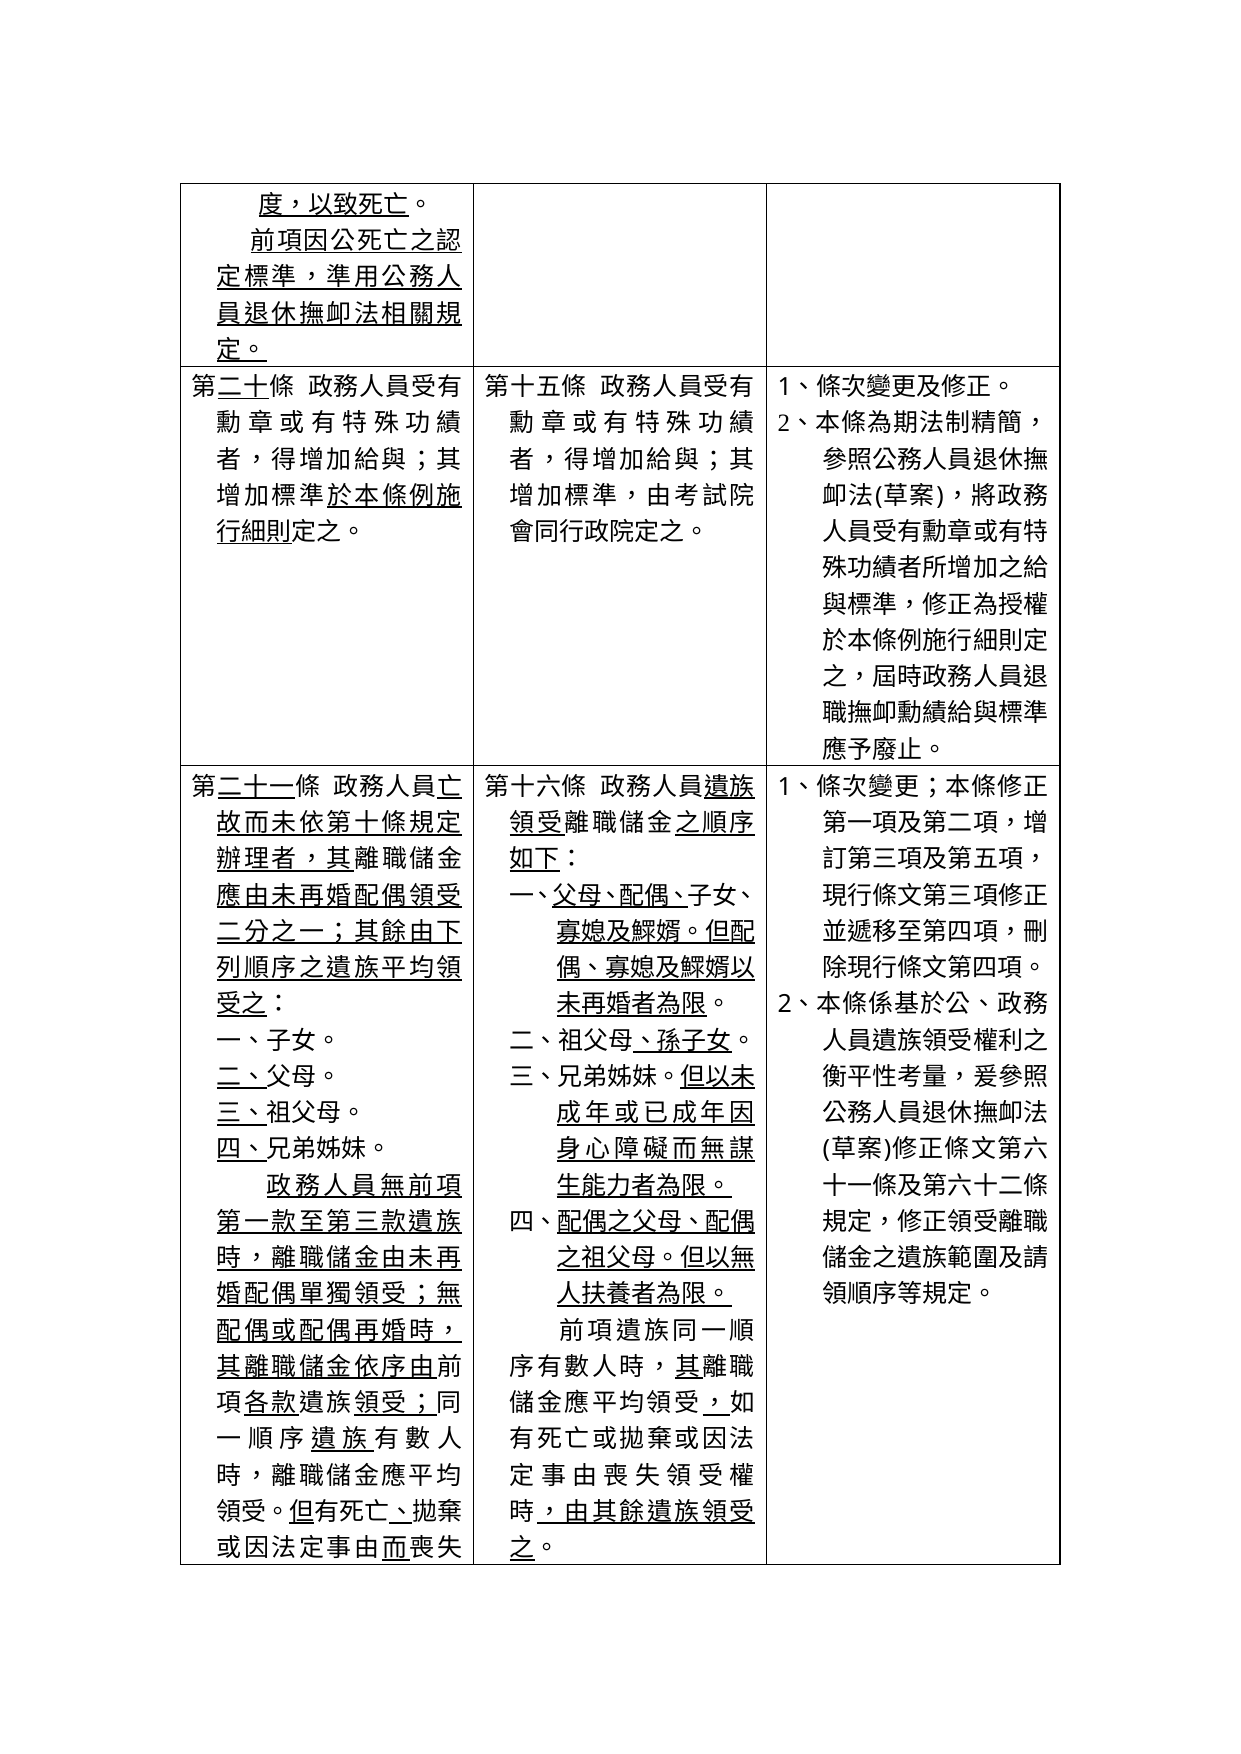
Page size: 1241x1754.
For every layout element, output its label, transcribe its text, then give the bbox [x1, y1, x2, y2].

table_cell 條次變更及修正。 本條為期法制精簡，參照公務人員退休撫卹法(草案)，將政務人員受有勳章或有特殊功績者所增加之給與標準，修正為授權於本條例施行細則定之，屆時政務人員退職撫卹勳績給與標準應予廢止。 [767, 367, 1059, 765]
table_cell 條次變更；本條修正第一項至第三項。 公、政務人員同屬政府機關編制內有給專任人員，其因公死亡之認定標準允宜一致，爰參酌公務人員退休撫卹法草案，修正第二項因公死亡情事範疇。 第三項係基於公、政務人員退撫權益之衡平一致及立法經濟之考量，明定因公死亡認定標準之準用規定。 [767, 184, 1059, 366]
table_cell 第二十條 政務人員受有勳章或有特殊功績者，得增加給與；其增加標準於本條例施行細則定之。 [181, 367, 473, 765]
table_cell 第十六條 政務人員遺族領受離職儲金之順序如下： 一、父母、配偶、子女、寡媳及鰥婿。但配偶、寡媳及鰥婿以未再婚者為限。 二、祖父母、孫子女。 三、兄弟姊妹。但以未成年或已成年因身心障礙而無謀生能力者為限。 四、配偶之父母、配偶之祖父母。但以無人扶養者為限。 前項遺族同一順序有數人時，其離職儲金應平均領受，如有死亡或拋棄或因法定事由喪失領受權時，由其餘遺族領受之。 [474, 766, 766, 1564]
table_cell 第十五條 政務人員受有勳章或有特殊功績者，得增加給與；其增加標準，由考試院會同行政院定之。 [474, 367, 766, 765]
table_cell [474, 184, 766, 366]
table_cell 度，以致死亡。 前項因公死亡之認定標準，準用公務人員退休撫卹法相關規定。 [181, 184, 473, 366]
table_cell 條次變更；本條修正第一項及第二項，增訂第三項及第五項，現行條文第三項修正並遞移至第四項，刪除現行條文第四項。 本條係基於公、政務人員遺族領受權利之衡平性考量，爰參照公務人員退休撫卹法(草案)修正條文第六十一條及第六十二條規定，修正領受離職儲金之遺族範圍及請領順序等規定。 [767, 766, 1059, 1564]
table_cell 第二十一條 政務人員亡故而未依第十條規定辦理者，其離職儲金應由未再婚配偶領受二分之一；其餘由下列順序之遺族平均領受之： 一、子女。 二、父母。 三、祖父母。 四、兄弟姊妹。 政務人員無前項第一款至第三款遺族時，離職儲金由未再婚配偶單獨領受；無配偶或配偶再婚時，其離職儲金依序由前項各款遺族領受；同一順序遺族有數人時，離職儲金應平均領受。但有死亡、拋棄或因法定事由而喪失 [181, 766, 473, 1564]
